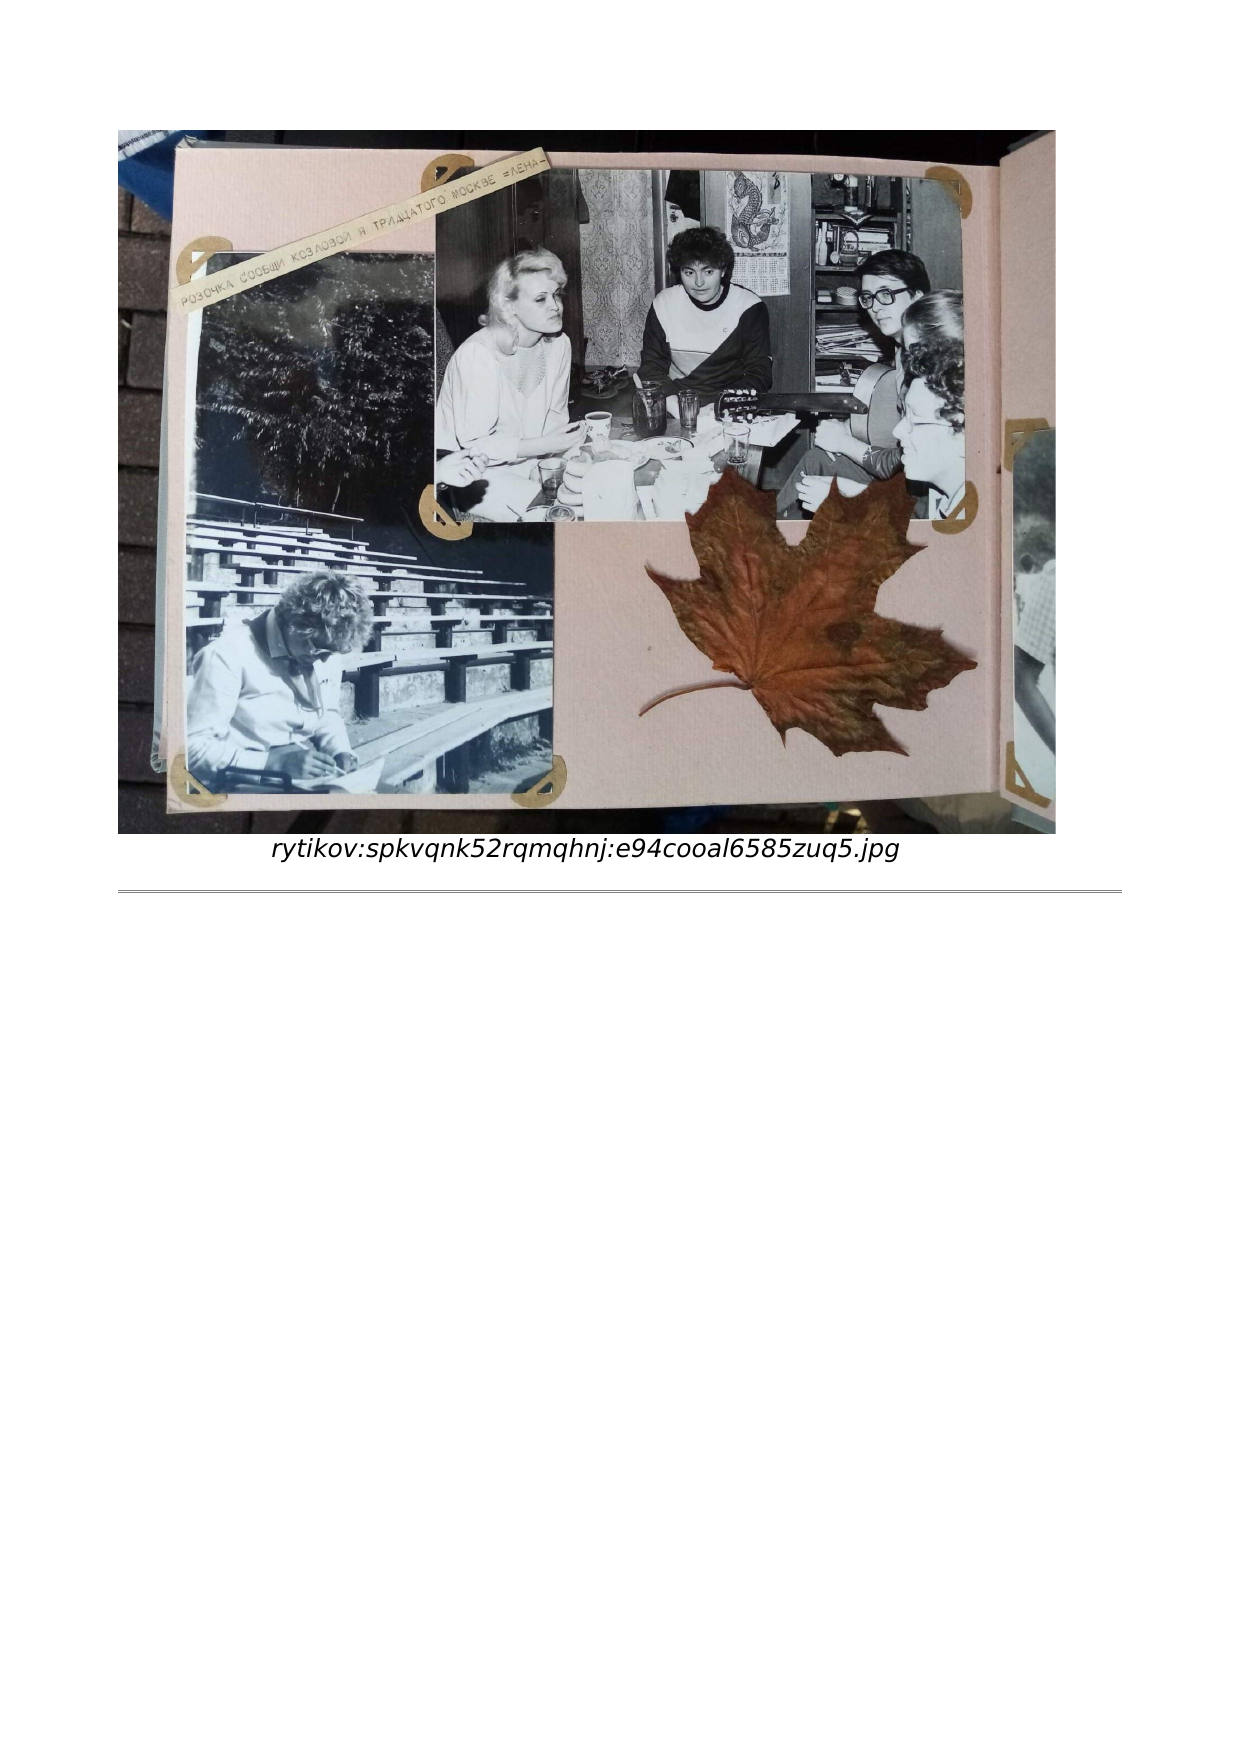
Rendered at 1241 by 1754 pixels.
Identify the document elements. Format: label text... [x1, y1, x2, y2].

picture [118, 130, 1056, 834]
text rytikov:spkvqnk52rqmqhnj:e94cooal6585zuq5.jpg [118, 834, 1056, 863]
